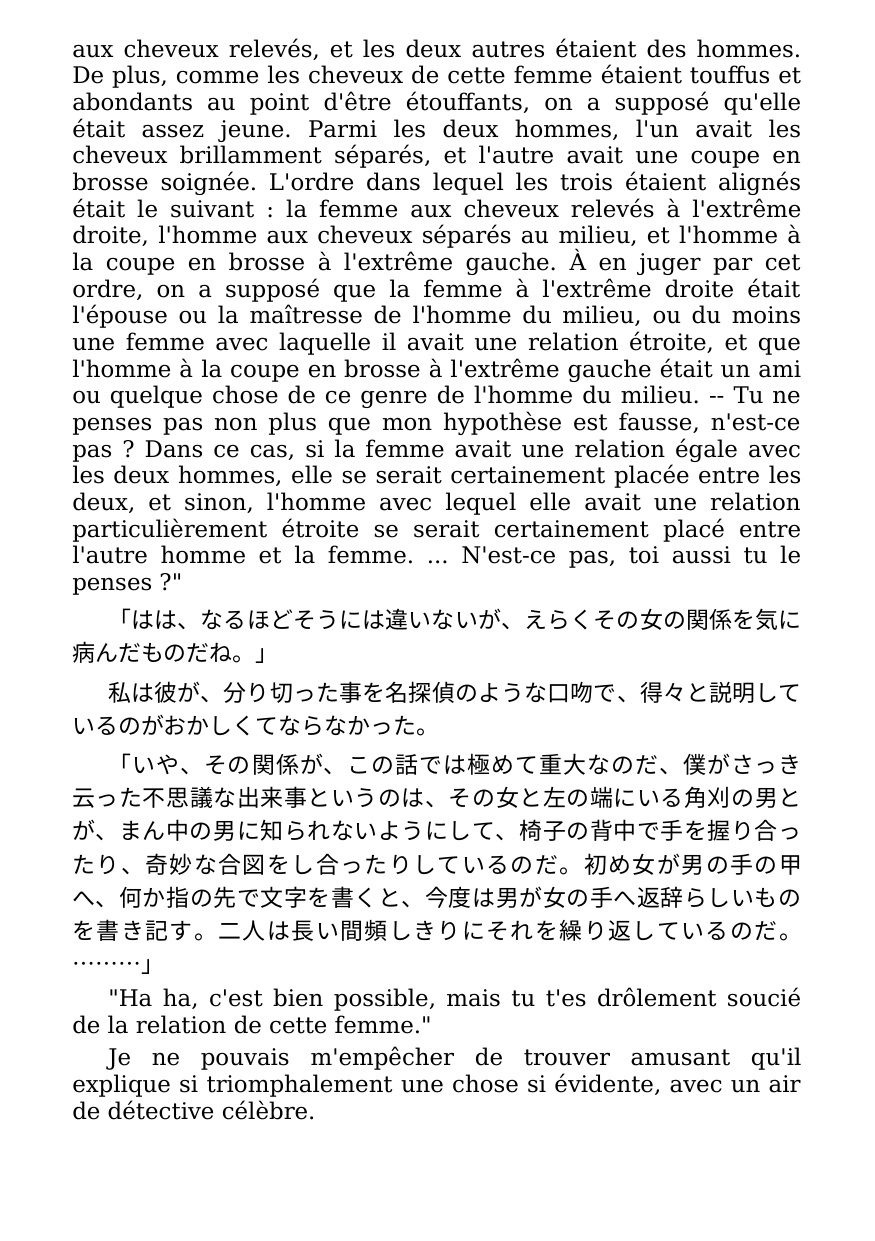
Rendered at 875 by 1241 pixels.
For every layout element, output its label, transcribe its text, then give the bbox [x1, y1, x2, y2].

text 「はは、なるほどそうには違いないが、えらくその女の関係を気に病んだものだね。」 [72, 602, 802, 668]
text aux cheveux relevés, et les deux autres étaient des hommes. De plus, comme les cheveux de cette femme étaient touffus et abondants au point d'être étouffants, on a supposé qu'elle était assez jeune. Parmi les deux hommes, l'un avait les cheveux brillamment séparés, et l'autre avait une coupe en brosse soignée. L'ordre dans lequel les trois étaient alignés était le suivant : la femme aux cheveux relevés à l'extrême droite, l'homme aux cheveux séparés au milieu, et l'homme à la coupe en brosse à l'extrême gauche. À en juger par cet ordre, on a supposé que la femme à l'extrême droite était l'épouse ou la maîtresse de l'homme du milieu, ou du moins une femme avec laquelle il avait une relation étroite, et que l'homme à la coupe en brosse à l'extrême gauche était un ami ou quelque chose de ce genre de l'homme du milieu. -- Tu ne penses pas non plus que mon hypothèse est fausse, n'est-ce pas ? Dans ce cas, si la femme avait une relation égale avec les deux hommes, elle se serait certainement placée entre les deux, et sinon, l'homme avec lequel elle avait une relation particulièrement étroite se serait certainement placé entre l'autre homme et la femme. ... N'est-ce pas, toi aussi tu le penses ?" [72, 36, 802, 596]
text 「いや、その関係が、この話では極めて重大なのだ、僕がさっき云った不思議な出来事というのは、その女と左の端にいる角刈の男とが、まん中の男に知られないようにして、椅子の背中で手を握り合ったり、奇妙な合図をし合ったりしているのだ。初め女が男の手の甲へ、何か指の先で文字を書くと、今度は男が女の手へ返辞らしいものを書き記す。二人は長い間頻しきりにそれを繰り返しているのだ。………」 [72, 747, 802, 979]
text 私は彼が、分り切った事を名探偵のような口吻で、得々と説明しているのがおかしくてならなかった。 [72, 674, 802, 741]
text Je ne pouvais m'empêcher de trouver amusant qu'il explique si triomphalement une chose si évidente, avec un air de détective célèbre. [72, 1044, 802, 1124]
text "Ha ha, c'est bien possible, mais tu t'es drôlement soucié de la relation de cette femme." [72, 985, 802, 1039]
